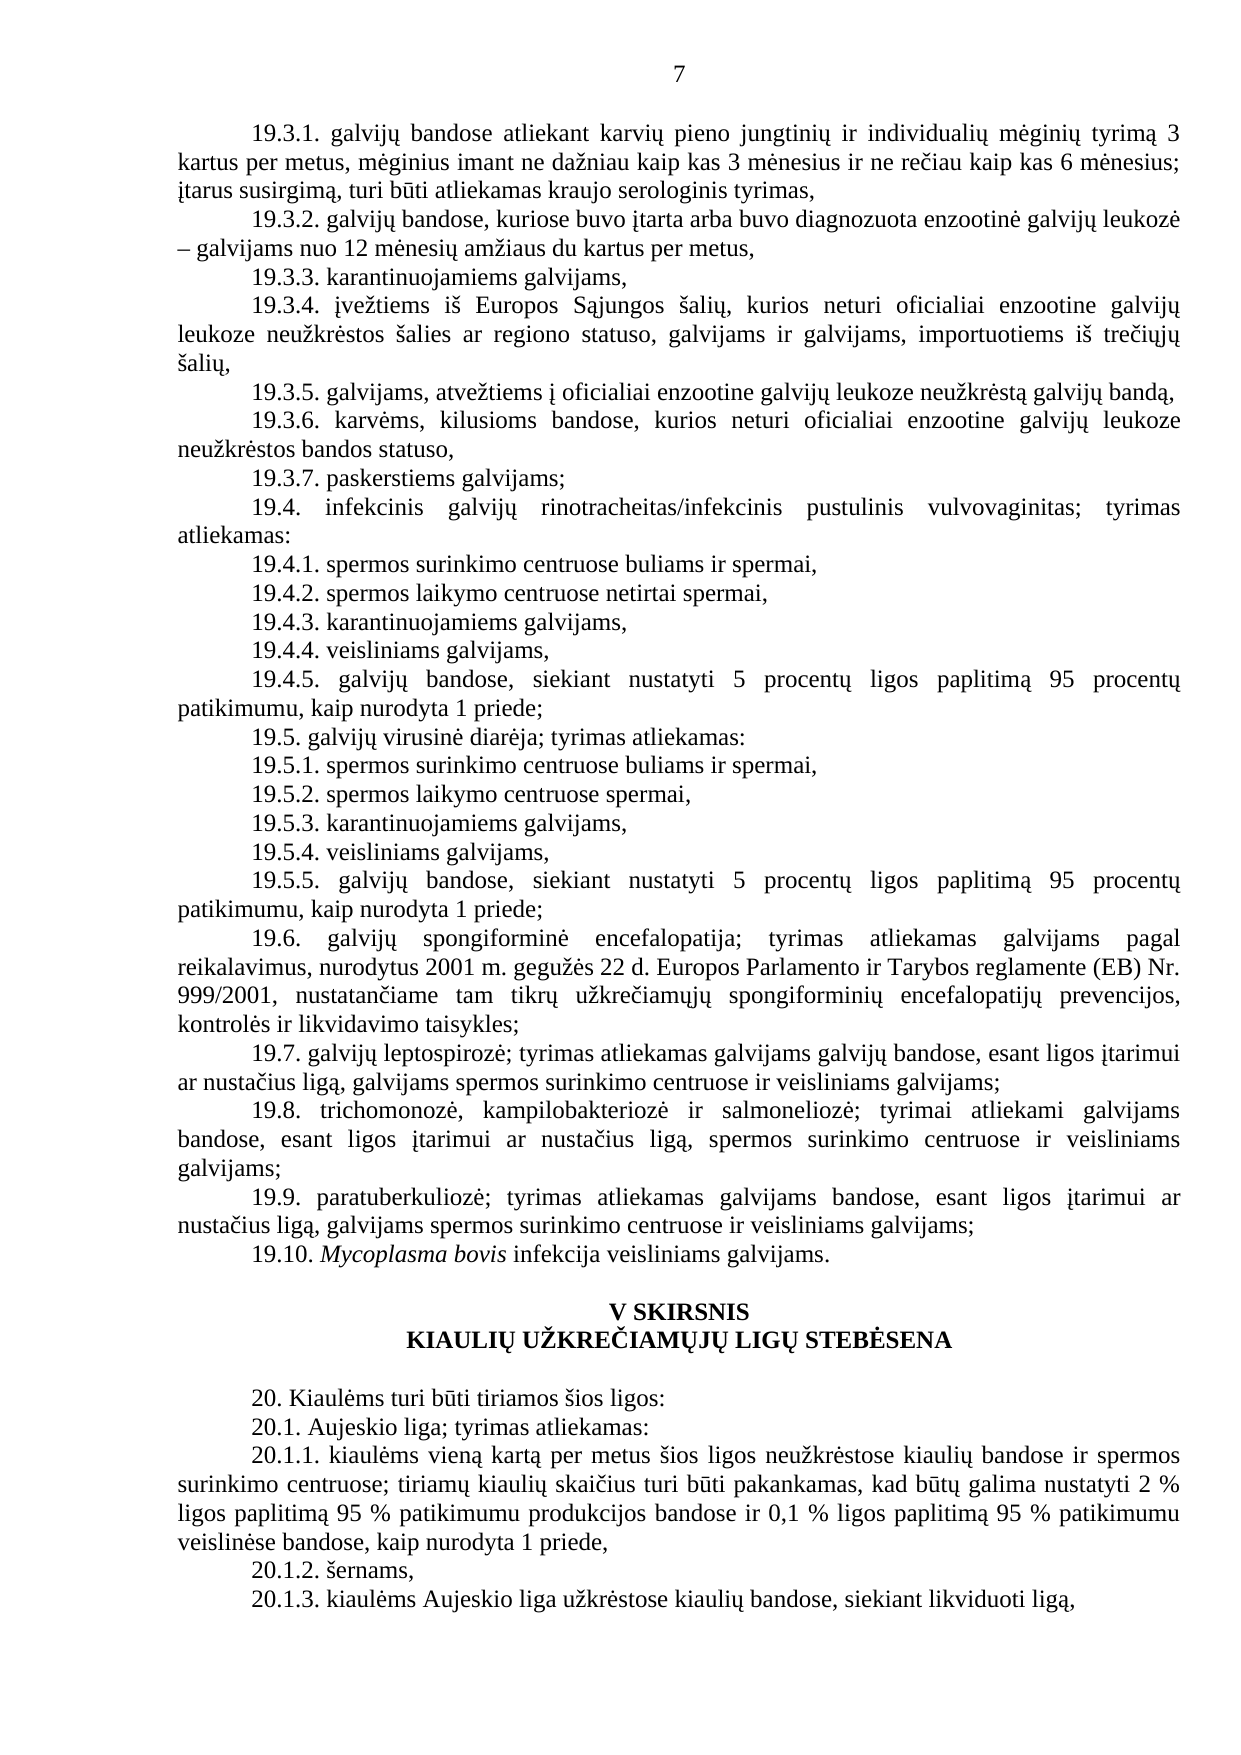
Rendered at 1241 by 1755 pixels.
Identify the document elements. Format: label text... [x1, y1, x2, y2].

text 19.7. galvijų leptospirozė; tyrimas atliekamas galvijams galvijų bandose, esant ligos įtarimui ar nustačius ligą, galvijams spermos surinkimo centruose ir veisliniams galvijams; [177, 1038, 1181, 1096]
text 19.4.5. galvijų bandose, siekiant nustatyti 5 procentų ligos paplitimą 95 procentų patikimumu, kaip nurodyta 1 priede; [177, 664, 1181, 722]
text 19.3.6. karvėms, kilusioms bandose, kurios neturi oficialiai enzootine galvijų leukoze neužkrėstos bandos statuso, [177, 406, 1181, 463]
text 19.3.5. galvijams, atvežtiems į oficialiai enzootine galvijų leukoze neužkrėstą galvijų bandą, [177, 377, 1181, 406]
text 19.5. galvijų virusinė diarėja; tyrimas atliekamas: [177, 722, 1181, 751]
text 19.4.1. spermos surinkimo centruose buliams ir spermai, [177, 549, 1181, 578]
text 20. Kiaulėms turi būti tiriamos šios ligos: [177, 1383, 1181, 1412]
text 19.5.4. veisliniams galvijams, [177, 837, 1181, 866]
text KIAULIŲ UŽKREČIAMŲJŲ LIGŲ STEBĖSENA [177, 1326, 1181, 1354]
text 19.10. Mycoplasma bovis infekcija veisliniams galvijams. [177, 1239, 1181, 1268]
text 19.3.1. galvijų bandose atliekant karvių pieno jungtinių ir individualių mėginių tyrimą 3 kartus per metus, mėginius imant ne dažniau kaip kas 3 mėnesius ir ne rečiau kaip kas 6 mėnesius; įtarus susirgimą, turi būti atliekamas kraujo serologinis tyrimas, [177, 118, 1181, 204]
text 20.1.2. šernams, [177, 1556, 1181, 1584]
text 19.3.2. galvijų bandose, kuriose buvo įtarta arba buvo diagnozuota enzootinė galvijų leukozė – galvijams nuo 12 mėnesių amžiaus du kartus per metus, [177, 204, 1181, 262]
text 19.5.5. galvijų bandose, siekiant nustatyti 5 procentų ligos paplitimą 95 procentų patikimumu, kaip nurodyta 1 priede; [177, 866, 1181, 923]
text 19.9. paratuberkuliozė; tyrimas atliekamas galvijams bandose, esant ligos įtarimui ar nustačius ligą, galvijams spermos surinkimo centruose ir veisliniams galvijams; [177, 1182, 1181, 1239]
text 19.8. trichomonozė, kampilobakteriozė ir salmoneliozė; tyrimai atliekami galvijams bandose, esant ligos įtarimui ar nustačius ligą, spermos surinkimo centruose ir veisliniams galvijams; [177, 1096, 1181, 1182]
text 19.6. galvijų spongiforminė encefalopatija; tyrimas atliekamas galvijams pagal reikalavimus, nurodytus 2001 m. gegužės 22 d. Europos Parlamento ir Tarybos reglamente (EB) Nr. 999/2001, nustatančiame tam tikrų užkrečiamųjų spongiforminių encefalopatijų prevencijos, kontrolės ir likvidavimo taisykles; [177, 923, 1181, 1038]
text 19.5.3. karantinuojamiems galvijams, [177, 808, 1181, 837]
text 19.4.4. veisliniams galvijams, [177, 636, 1181, 664]
text 19.3.3. karantinuojamiems galvijams, [177, 262, 1181, 291]
text 20.1.1. kiaulėms vieną kartą per metus šios ligos neužkrėstose kiaulių bandose ir spermos surinkimo centruose; tiriamų kiaulių skaičius turi būti pakankamas, kad būtų galima nustatyti 2 % ligos paplitimą 95 % patikimumu produkcijos bandose ir 0,1 % ligos paplitimą 95 % patikimumu veislinėse bandose, kaip nurodyta 1 priede, [177, 1441, 1181, 1556]
text 19.5.2. spermos laikymo centruose spermai, [177, 779, 1181, 808]
text 20.1.3. kiaulėms Aujeskio liga užkrėstose kiaulių bandose, siekiant likviduoti ligą, [177, 1584, 1181, 1613]
text 19.4.3. karantinuojamiems galvijams, [177, 607, 1181, 636]
text 19.3.7. paskerstiems galvijams; [177, 463, 1181, 492]
text 19.3.4. įvežtiems iš Europos Sąjungos šalių, kurios neturi oficialiai enzootine galvijų leukoze neužkrėstos šalies ar regiono statuso, galvijams ir galvijams, importuotiems iš trečiųjų šalių, [177, 291, 1181, 377]
text 20.1. Aujeskio liga; tyrimas atliekamas: [177, 1412, 1181, 1441]
text 19.4.2. spermos laikymo centruose netirtai spermai, [177, 578, 1181, 607]
text 19.4. infekcinis galvijų rinotracheitas/infekcinis pustulinis vulvovaginitas; tyrimas atliekamas: [177, 492, 1181, 549]
text 19.5.1. spermos surinkimo centruose buliams ir spermai, [177, 751, 1181, 779]
text V SKIRSNIS [177, 1297, 1181, 1326]
